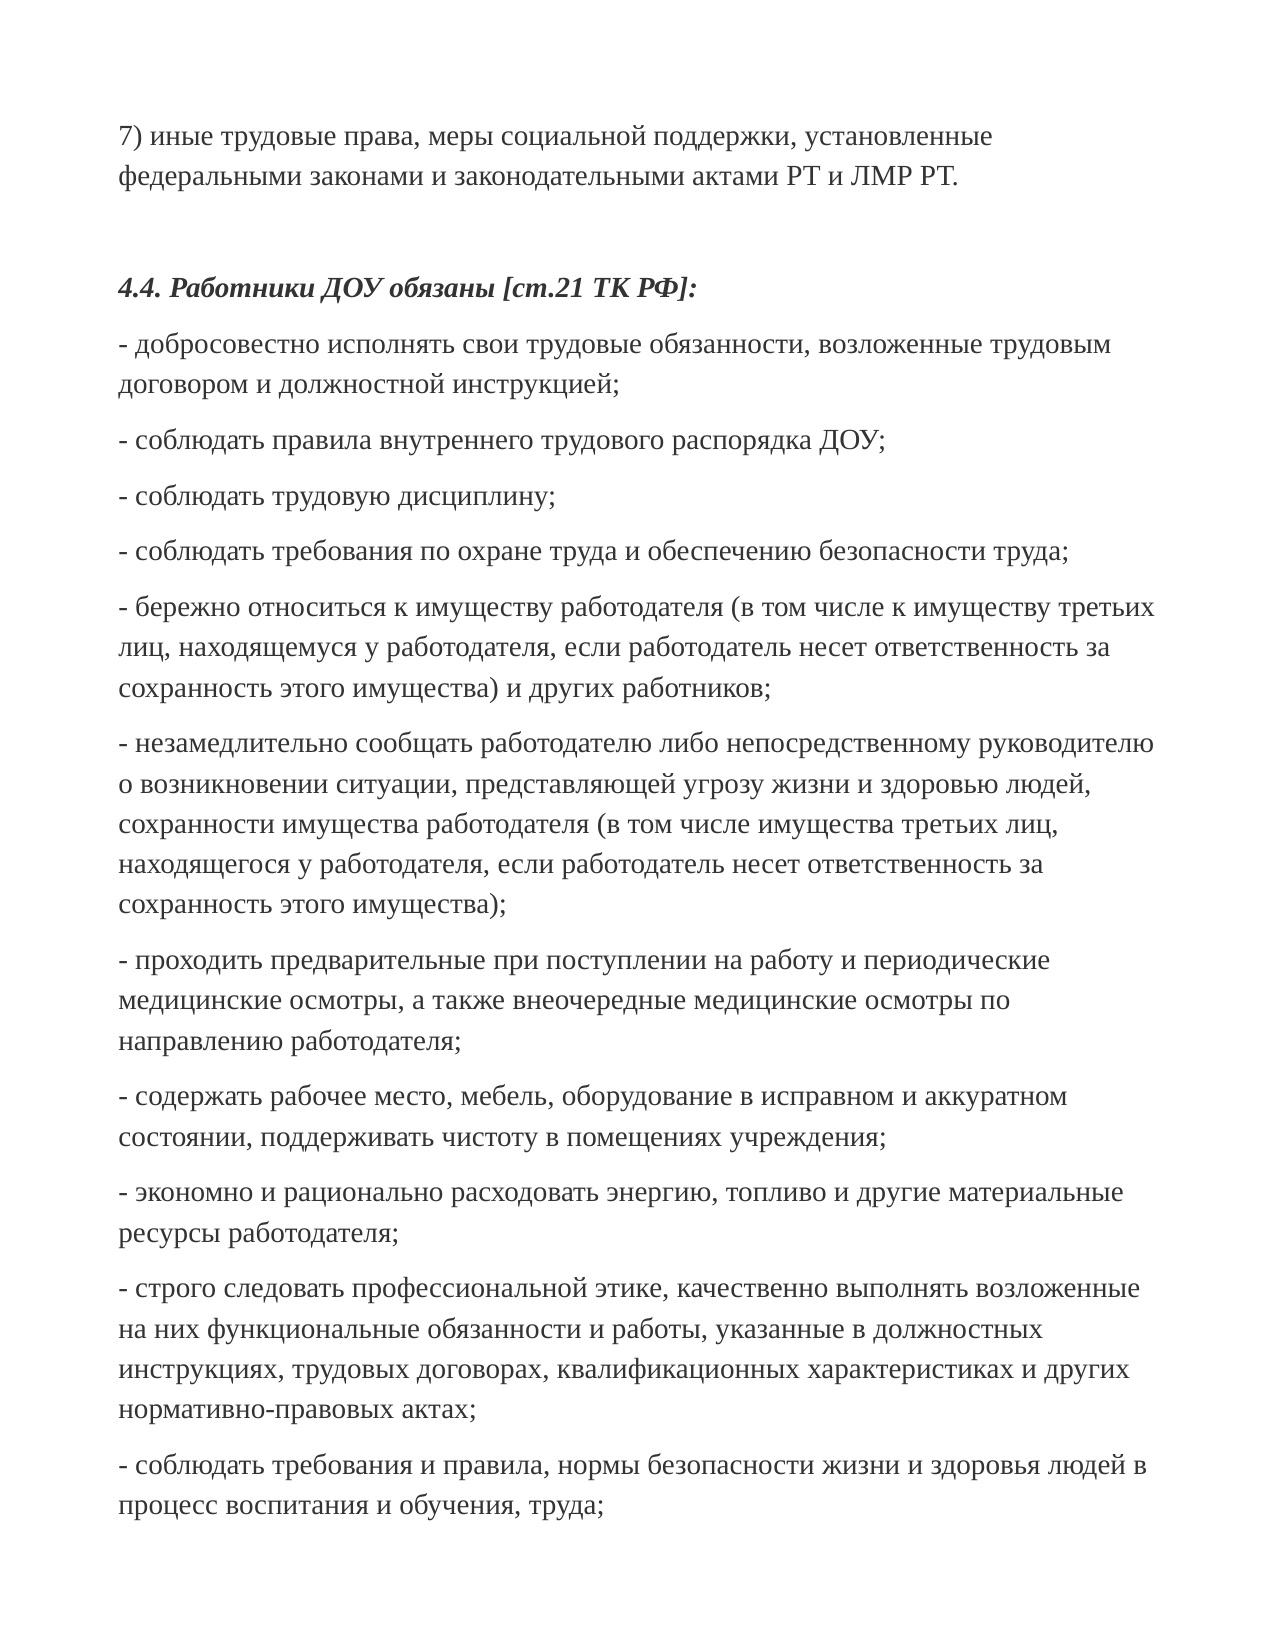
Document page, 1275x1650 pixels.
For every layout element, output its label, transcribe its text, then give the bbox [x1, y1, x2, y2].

text - добросовестно исполнять свои трудовые обязанности, возложенные трудовым договором и должностной инструкцией; [118, 326, 1157, 399]
text - соблюдать правила внутреннего трудового распорядка ДОУ; [118, 422, 1157, 455]
text 4.4. Работники ДОУ обязаны [ст.21 ТК РФ]: [118, 270, 1157, 303]
text - строго следовать профессиональной этике, качественно выполнять возложенные на них функциональные обязанности и работы, указанные в должностных инструкциях, трудовых договорах, квалификационных характеристиках и других нормативно-правовых актах; [118, 1271, 1157, 1425]
text - соблюдать трудовую дисциплину; [118, 478, 1157, 511]
text - проходить предварительные при поступлении на работу и периодические медицинские осмотры, а также внеочередные медицинские осмотры по направлению работодателя; [118, 942, 1157, 1056]
text - соблюдать требования по охране труда и обеспечению безопасности труда; [118, 533, 1157, 567]
text - незамедлительно сообщать работодателю либо непосредственному руководителю о возникновении ситуации, представляющей угрозу жизни и здоровью людей, сохранности имущества работодателя (в том числе имущества третьих лиц, находящегося у работодателя, если работодатель несет ответственность за сохранность этого имущества); [118, 726, 1157, 920]
text - бережно относиться к имуществу работодателя (в том числе к имуществу третьих лиц, находящемуся у работодателя, если работодатель несет ответственность за сохранность этого имущества) и других работников; [118, 589, 1157, 703]
text 7) иные трудовые права, меры социальной поддержки, установленные федеральными законами и законодательными актами РТ и ЛМР РТ. [118, 118, 1157, 192]
text - соблюдать требования и правила, нормы безопасности жизни и здоровья людей в процесс воспитания и обучения, труда; [118, 1447, 1157, 1521]
text - содержать рабочее место, мебель, оборудование в исправном и аккуратном состоянии, поддерживать чистоту в помещениях учреждения; [118, 1078, 1157, 1152]
text - экономно и рационально расходовать энергию, топливо и другие материальные ресурсы работодателя; [118, 1174, 1157, 1248]
